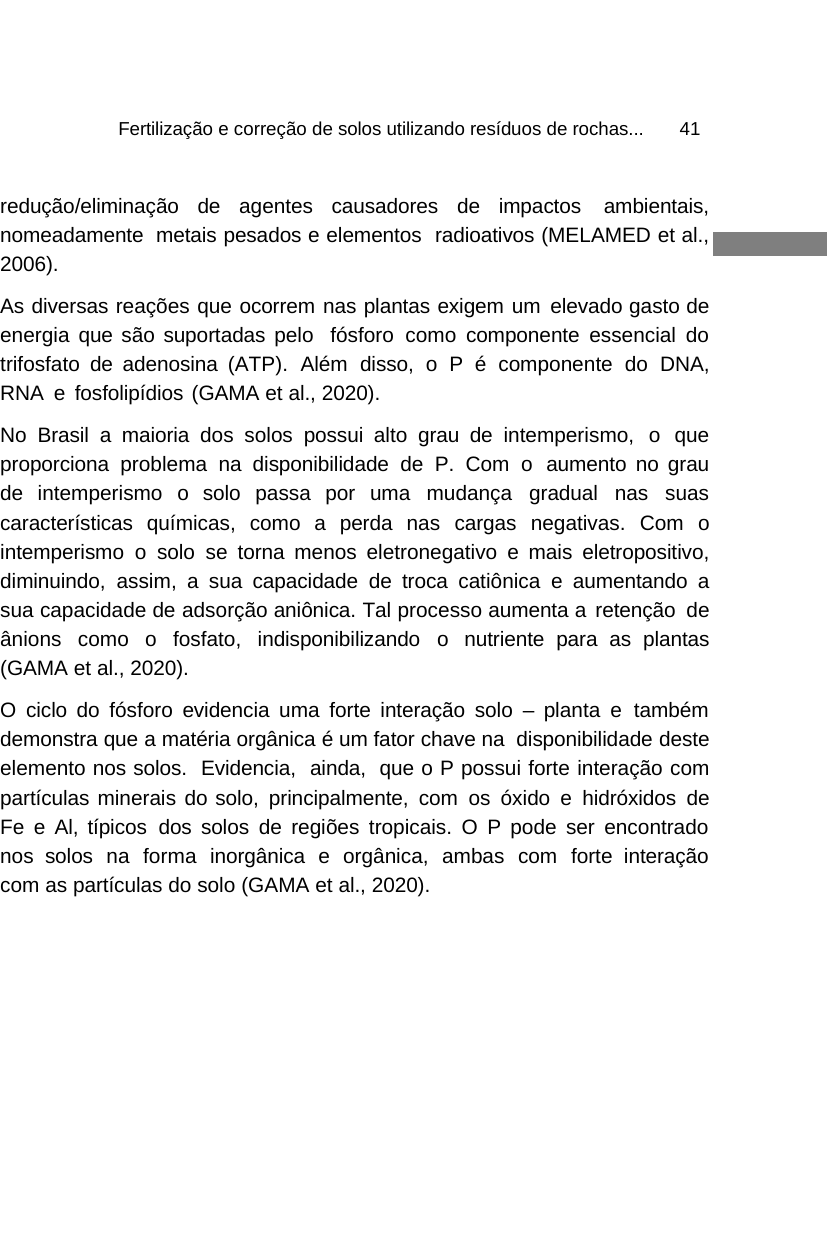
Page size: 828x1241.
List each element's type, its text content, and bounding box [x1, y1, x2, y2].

text redução/eliminação de agentes causadores de impactos ambientais, nomeadamente metais pesados e elementos radioativos (MELAMED et al., 2006). [0, 193, 709, 276]
text As diversas reações que ocorrem nas plantas exigem um elevado gasto de energia que são suportadas pelo fósforo como componente essencial do trifosfato de adenosina (ATP). Além disso, o P é componente do DNA, RNA e fosfolipídios (GAMA et al., 2020). [0, 293, 709, 405]
text No Brasil a maioria dos solos possui alto grau de intemperismo, o que proporciona problema na disponibilidade de P. Com o aumento no grau de intemperismo o solo passa por uma mudança gradual nas suas características químicas, como a perda nas cargas negativas. Com o intemperismo o solo se torna menos eletronegativo e mais eletropositivo, diminuindo, assim, a sua capacidade de troca catiônica e aumentando a sua capacidade de adsorção aniônica. Tal processo aumenta a retenção de ânions como o fosfato, indisponibilizando o nutriente para as plantas (GAMA et al., 2020). [0, 423, 709, 680]
text O ciclo do fósforo evidencia uma forte interação solo – planta e também demonstra que a matéria orgânica é um fator chave na disponibilidade deste elemento nos solos. Evidencia, ainda, que o P possui forte interação com partículas minerais do solo, principalmente, com os óxido e hidróxidos de Fe e Al, típicos dos solos de regiões tropicais. O P pode ser encontrado nos solos na forma inorgânica e orgânica, ambas com forte interação com as partículas do solo (GAMA et al., 2020). [0, 698, 709, 897]
